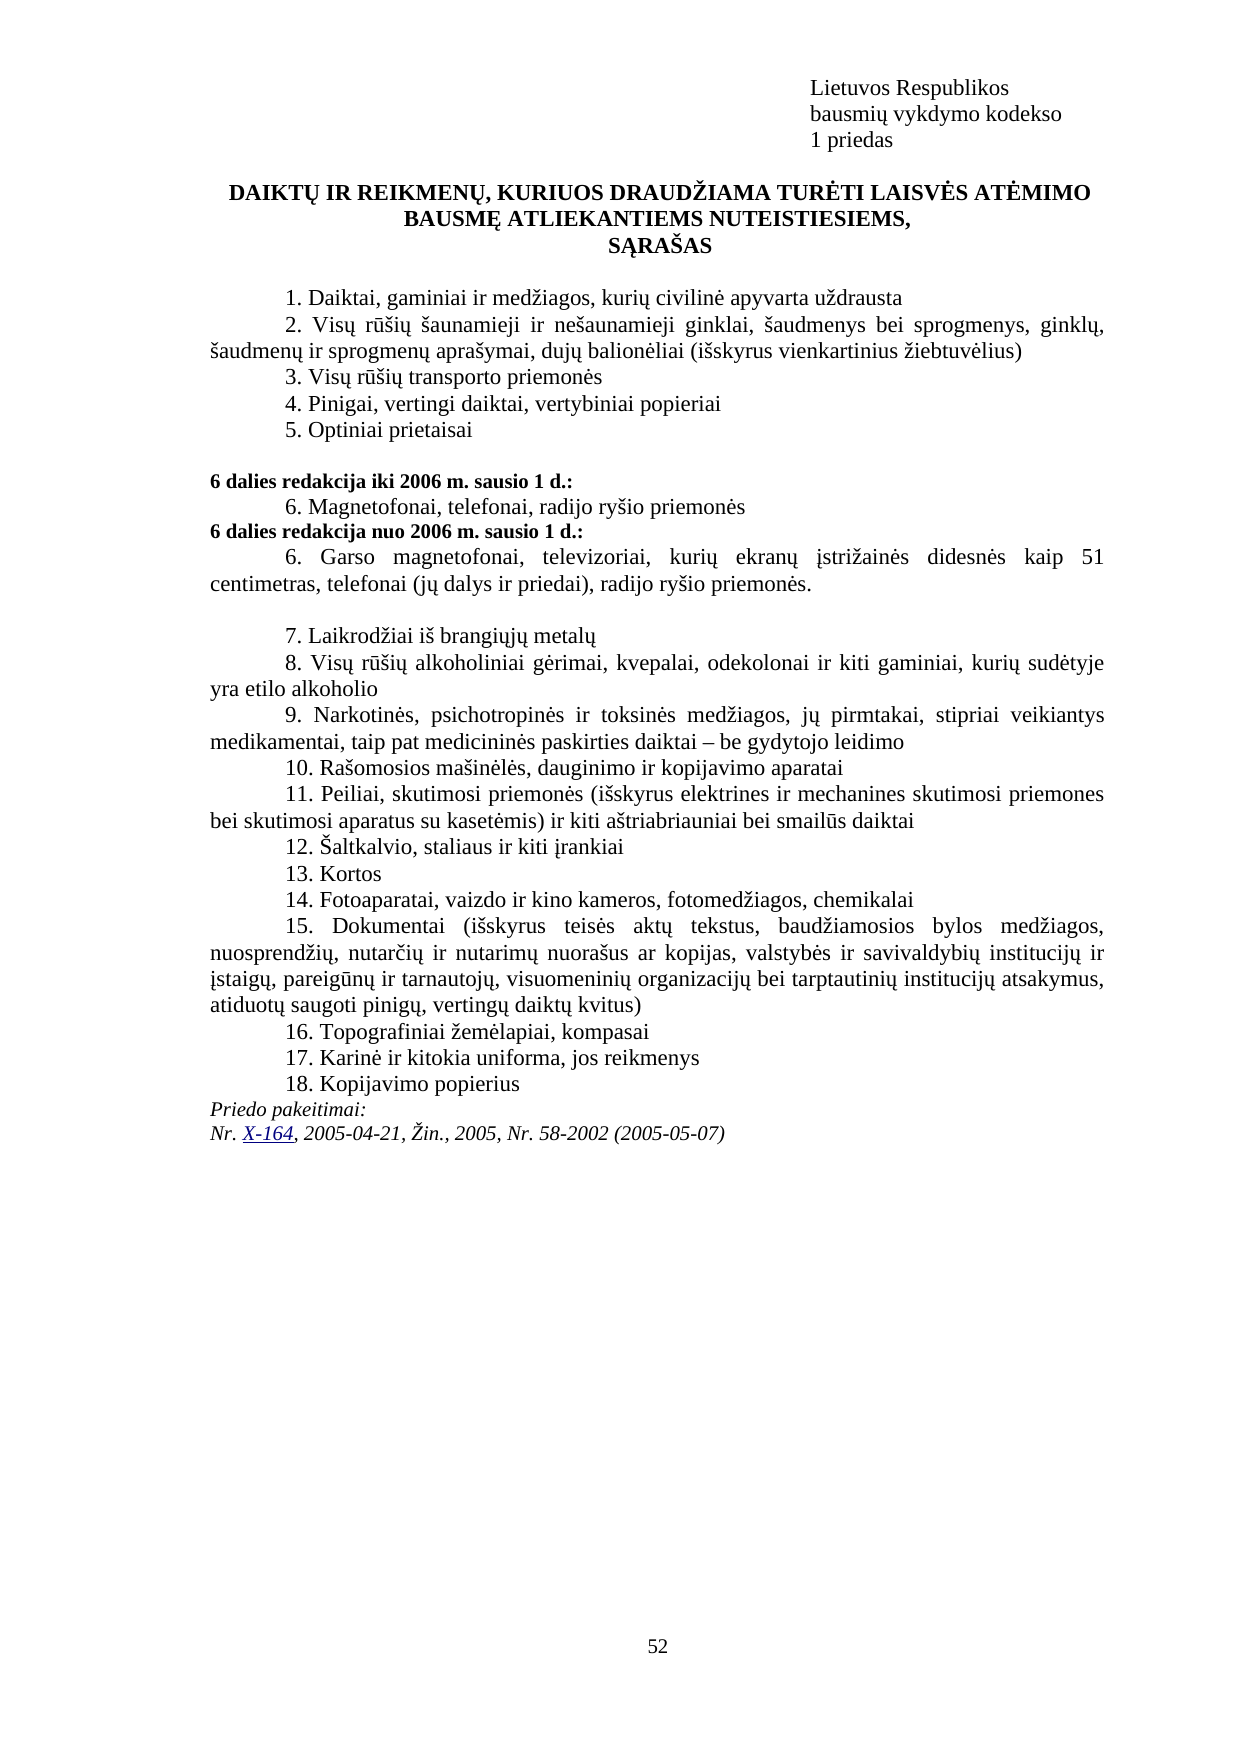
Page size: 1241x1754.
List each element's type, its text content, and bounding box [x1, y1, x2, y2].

text 1. Daiktai, gaminiai ir medžiagos, kurių civilinė apyvarta uždrausta [210, 284, 1106, 311]
text 17. Karinė ir kitokia uniforma, jos reikmenys [210, 1044, 1106, 1070]
text 3. Visų rūšių transporto priemonės [210, 363, 1106, 390]
text Priedo pakeitimai: [210, 1097, 1106, 1121]
text 9. Narkotinės, psichotropinės ir toksinės medžiagos, jų pirmtakai, stipriai veikiantys medikamentai, taip pat medicininės paskirties daiktai – be gydytojo leidimo [210, 701, 1106, 754]
text 6 dalies redakcija nuo 2006 m. sausio 1 d.: [210, 519, 1106, 543]
text Nr. X-164, 2005-04-21, Žin., 2005, Nr. 58-2002 (2005-05-07) [210, 1121, 1106, 1145]
text 10. Rašomosios mašinėlės, dauginimo ir kopijavimo aparatai [210, 754, 1106, 781]
text 18. Kopijavimo popierius [210, 1070, 1106, 1097]
text 1 priedas [210, 126, 1106, 153]
text 16. Topografiniai žemėlapiai, kompasai [210, 1018, 1106, 1044]
text 6 dalies redakcija iki 2006 m. sausio 1 d.: [210, 469, 1106, 493]
text 6. Magnetofonai, telefonai, radijo ryšio priemonės [210, 493, 1106, 519]
text Daiktų ir reikmenų, kuriuos draudžiama turėti laisvės atėmimo bausmę atliekantiems nuteistiesiems, [210, 179, 1110, 232]
text 4. Pinigai, vertingi daiktai, vertybiniai popieriai [210, 390, 1106, 416]
text bausmių vykdymo kodekso [210, 100, 1106, 126]
text 2. Visų rūšių šaunamieji ir nešaunamieji ginklai, šaudmenys bei sprogmenys, ginklų, šaudmenų ir sprogmenų aprašymai, dujų balionėliai (išskyrus vienkartinius žiebtuvėlius) [210, 311, 1106, 363]
text 15. Dokumentai (išskyrus teisės aktų tekstus, baudžiamosios bylos medžiagos, nuosprendžių, nutarčių ir nutarimų nuorašus ar kopijas, valstybės ir savivaldybių institucijų ir įstaigų, pareigūnų ir tarnautojų, visuomeninių organizacijų bei tarptautinių institucijų atsakymus, atiduotų saugoti pinigų, vertingų daiktų kvitus) [210, 912, 1106, 1018]
text 14. Fotoaparatai, vaizdo ir kino kameros, fotomedžiagos, chemikalai [210, 886, 1106, 912]
text 12. Šaltkalvio, staliaus ir kiti įrankiai [210, 833, 1106, 859]
text 6. Garso magnetofonai, televizoriai, kurių ekranų įstrižainės didesnės kaip 51 centimetras, telefonai (jų dalys ir priedai), radijo ryšio priemonės. [210, 543, 1106, 596]
text sąrašas [210, 232, 1110, 258]
text 8. Visų rūšių alkoholiniai gėrimai, kvepalai, odekolonai ir kiti gaminiai, kurių sudėtyje yra etilo alkoholio [210, 649, 1106, 701]
text 7. Laikrodžiai iš brangiųjų metalų [210, 622, 1106, 649]
text 5. Optiniai prietaisai [210, 416, 1106, 442]
text 13. Kortos [210, 859, 1106, 886]
subtitle Lietuvos Respublikos [210, 73, 1106, 100]
text 11. Peiliai, skutimosi priemonės (išskyrus elektrines ir mechanines skutimosi priemones bei skutimosi aparatus su kasetėmis) ir kiti aštriabriauniai bei smailūs daiktai [210, 781, 1106, 833]
